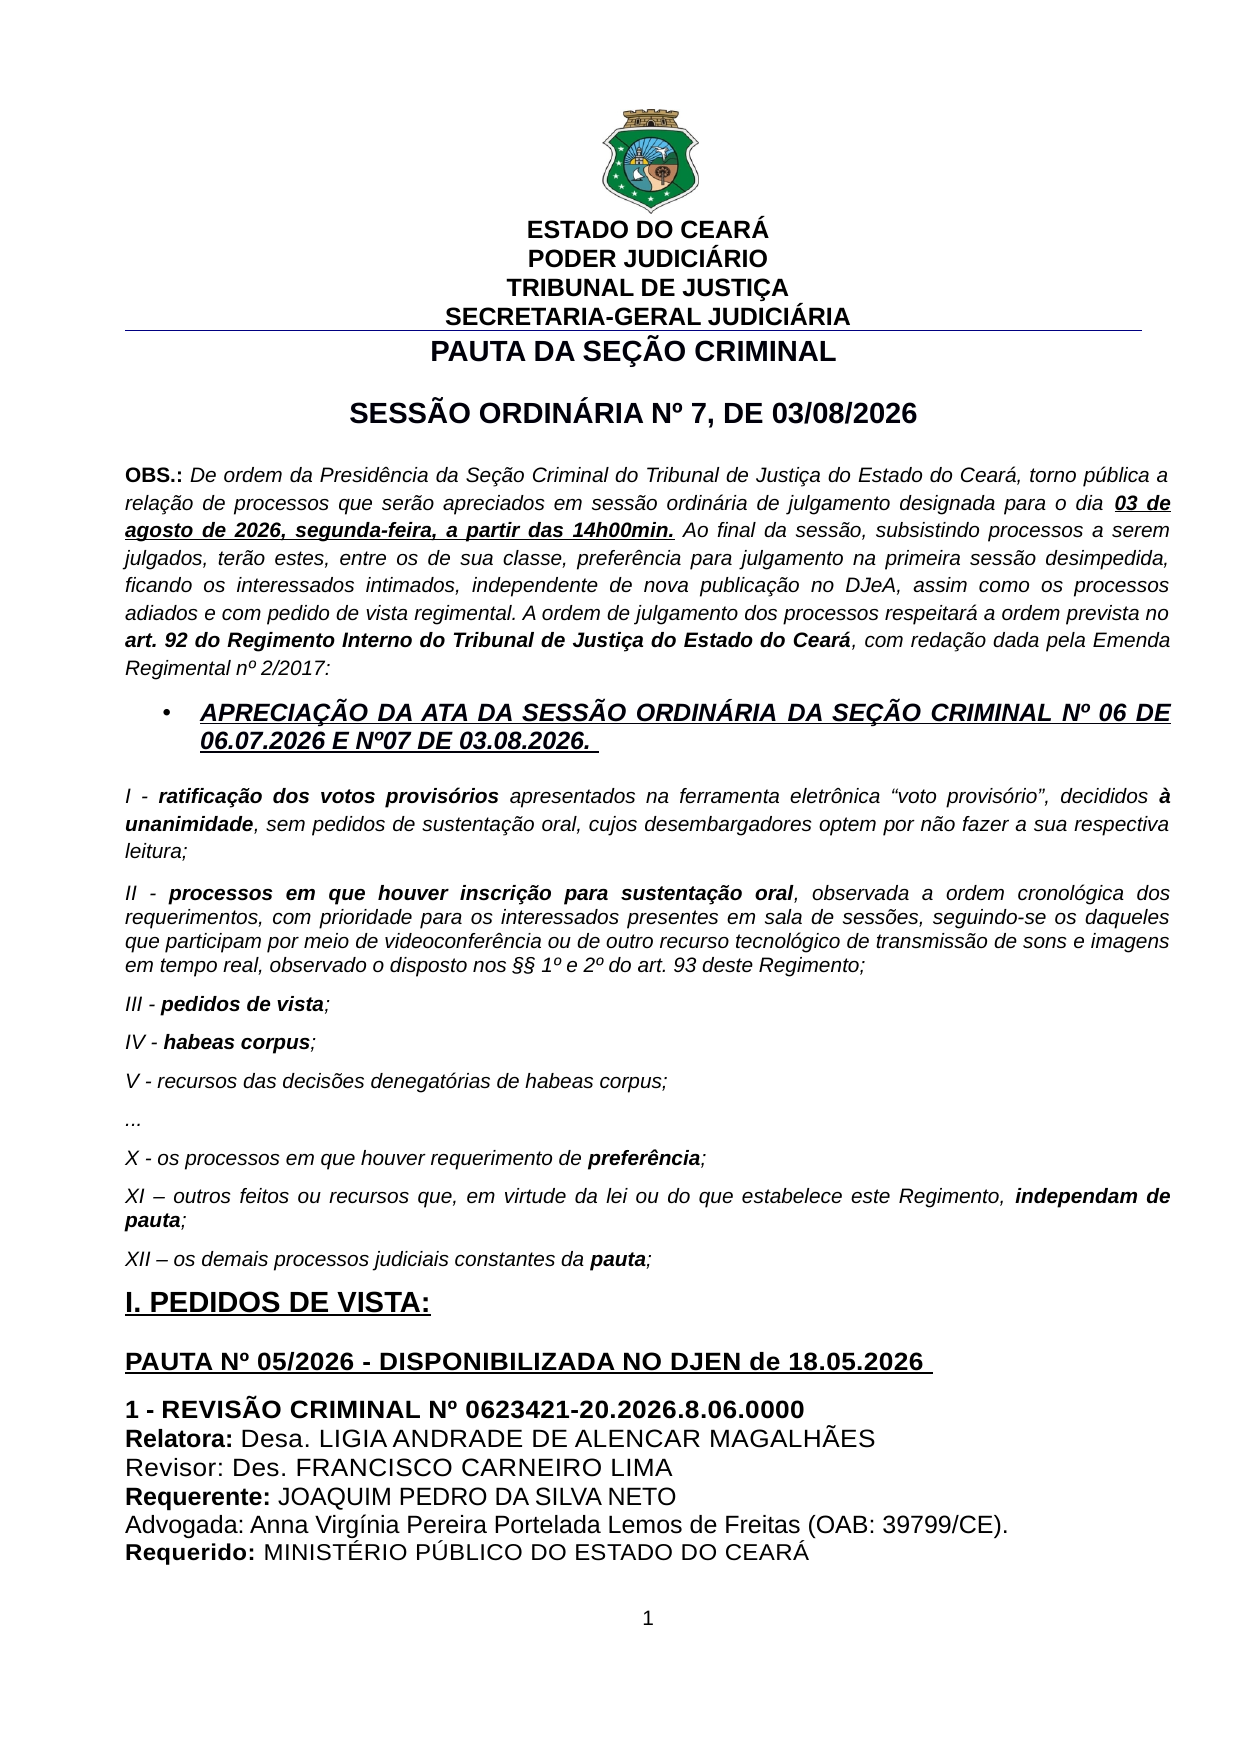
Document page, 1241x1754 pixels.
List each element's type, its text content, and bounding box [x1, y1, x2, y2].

text V - recursos das decisões denegatórias de habeas corpus; [125, 1068, 1171, 1092]
text SECRETARIA-GERAL JUDICIÁRIA [125, 302, 1171, 330]
text Sessão ordinária nº 7, de 03/08/2026 [125, 393, 1142, 429]
text I - ratificação dos votos provisórios apresentados na ferramenta eletrônica “voto provisório”, decididos à unanimidade, sem pedidos de sustentação oral, cujos desembargadores optem por não fazer a sua respectiva leitura; [125, 784, 1171, 863]
text PODER JUDICIÁRIO [125, 244, 1171, 273]
list Apreciação da Ata da SessãO ordinária DA SEÇÃO CRIMINAL nº 06 de 06.07.2026 e nº07 de 03.08.2026. [162, 697, 1171, 755]
text PAUTA Nº 05/2026 - DISPONIBILIZADA NO DJEN de 18.05.2026 [125, 1347, 1171, 1376]
text Advogada: Anna Virgínia Pereira Portelada Lemos de Freitas (OAB: 39799/CE). [125, 1510, 1171, 1539]
text I. PEDIDOS DE VISTA: [125, 1285, 1171, 1319]
text III - pedidos de vista; [125, 991, 1171, 1015]
text TRIBUNAL DE JUSTIÇA [125, 273, 1171, 302]
text Revisor: Des. FRANCISCO CARNEIRO LIMA [125, 1453, 1171, 1482]
text IV - habeas corpus; [125, 1030, 1171, 1054]
text X - os processos em que houver requerimento de preferência; [125, 1146, 1171, 1169]
text OBS.: De ordem da Presidência da Seção Criminal do Tribunal de Justiça do Estado do Ceará, torno pública a relação de processos que serão apreciados em sessão ordinária de julgamento designada para o dia 03 de agosto de 2026, segunda-feira, a partir das 14h00min. Ao final da sessão, subsistindo processos a serem julgados, terão estes, entre os de sua classe, preferência para julgamento na primeira sessão desimpedida, ficando os interessados intimados, independente de nova publicação no DJeA, assim como os processos adiados e com pedido de vista regimental. A ordem de julgamento dos processos respeitará a ordem prevista no art. 92 do Regimento Interno do Tribunal de Justiça do Estado do Ceará, com redação dada pela Emenda Regimental nº 2/2017: [125, 463, 1171, 679]
picture [601, 108, 701, 215]
text Requerido: MINISTÉRIO PÚBLICO DO ESTADO DO CEARÁ [125, 1539, 1171, 1565]
text XI – outros feitos ou recursos que, em virtude da lei ou do que estabelece este Regimento, independam de pauta; [125, 1184, 1171, 1232]
text ... [125, 1107, 1171, 1131]
text II - processos em que houver inscrição para sustentação oral, observada a ordem cronológica dos requerimentos, com prioridade para os interessados presentes em sala de sessões, seguindo-se os daqueles que participam por meio de videoconferência ou de outro recurso tecnológico de transmissão de sons e imagens em tempo real, observado o disposto nos §§ 1º e 2º do art. 93 deste Regimento; [125, 881, 1171, 977]
text 1 - REVISÃO CRIMINAL Nº 0623421-20.2026.8.06.0000 [125, 1395, 1171, 1424]
text Relatora: Desa. LIGIA ANDRADE DE ALENCAR MAGALHÃES [125, 1424, 1171, 1453]
text XII – os demais processos judiciais constantes da pauta; [125, 1247, 1171, 1271]
text ESTADO DO CEARÁ [125, 215, 1171, 244]
text PAUTA DA SEÇÃO CRIMINAL [125, 331, 1142, 367]
text Requerente: JOAQUIM PEDRO DA SILVA NETO [125, 1482, 1171, 1510]
